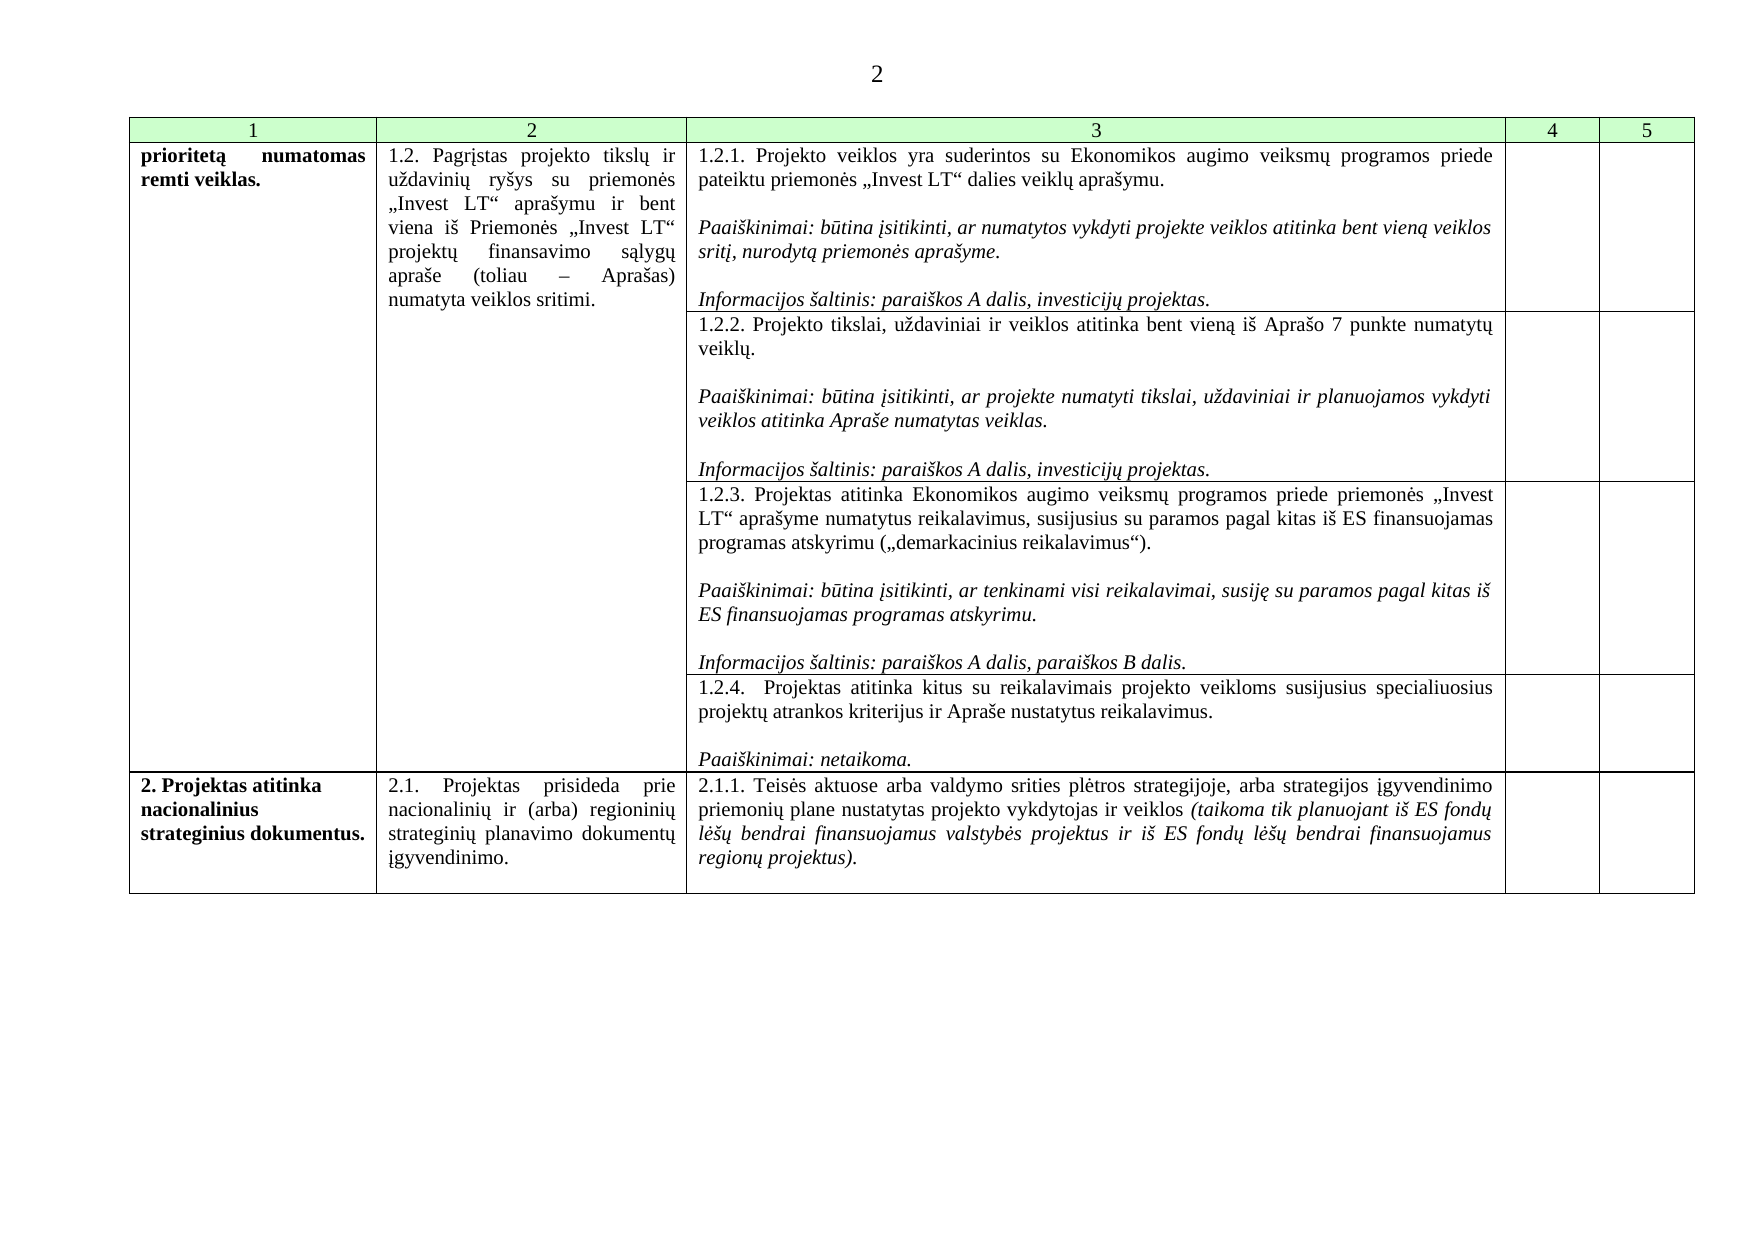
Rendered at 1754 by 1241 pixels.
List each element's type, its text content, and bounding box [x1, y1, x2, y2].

table_cell [1506, 675, 1599, 771]
table_header 3 [687, 118, 1505, 142]
table_header 1 [130, 118, 376, 142]
table_header 2 [377, 118, 686, 142]
table_cell [1506, 773, 1599, 893]
table_cell [1600, 482, 1694, 674]
table_cell 1.2.2. Projekto tikslai, uždaviniai ir veiklos atitinka bent vieną iš Aprašo 7 punkte numatytų veiklų. Paaiškinimai: būtina įsitikinti, ar projekte numatyti tikslai, uždaviniai ir planuojamos vykdyti veiklos atitinka Apraše numatytas veiklas. Informacijos šaltinis: paraiškos A dalis, investicijų projektas. [687, 312, 1505, 481]
table_cell [1600, 773, 1694, 893]
table_cell [1506, 312, 1599, 481]
table_header 4 [1506, 118, 1599, 142]
table_header 5 [1600, 118, 1694, 142]
table_cell [1600, 675, 1694, 771]
table_cell 1.2.3. Projektas atitinka Ekonomikos augimo veiksmų programos priede priemonės „Invest LT“ aprašyme numatytus reikalavimus, susijusius su paramos pagal kitas iš ES finansuojamas programas atskyrimu („demarkacinius reikalavimus“). Paaiškinimai: būtina įsitikinti, ar tenkinami visi reikalavimai, susiję su paramos pagal kitas iš ES finansuojamas programas atskyrimu. Informacijos šaltinis: paraiškos A dalis, paraiškos B dalis. [687, 482, 1505, 674]
table_cell [1506, 143, 1599, 311]
table_cell [1600, 143, 1694, 311]
table_cell 1.2.4. Projektas atitinka kitus su reikalavimais projekto veikloms susijusius specialiuosius projektų atrankos kriterijus ir Apraše nustatytus reikalavimus. Paaiškinimai: netaikoma. [687, 675, 1505, 771]
table_cell 1.2. Pagrįstas projekto tikslų ir uždavinių ryšys su priemonės „Invest LT“ aprašymu ir bent viena iš Priemonės „Invest LT“ projektų finansavimo sąlygų apraše (toliau – Aprašas) numatyta veiklos sritimi. [377, 143, 686, 771]
table_cell [1506, 482, 1599, 674]
table_cell 2.1.1. Teisės aktuose arba valdymo srities plėtros strategijoje, arba strategijos įgyvendinimo priemonių plane nustatytas projekto vykdytojas ir veiklos (taikoma tik planuojant iš ES fondų lėšų bendrai finansuojamus valstybės projektus ir iš ES fondų lėšų bendrai finansuojamus regionų projektus). [687, 773, 1505, 893]
table_cell 2.1. Projektas prisideda prie nacionalinių ir (arba) regioninių strateginių planavimo dokumentų įgyvendinimo. [377, 773, 686, 893]
table_cell prioritetą numatomas remti veiklas. [130, 143, 376, 771]
table_cell 2. Projektas atitinka nacionalinius strateginius dokumentus. [130, 773, 376, 893]
table_cell [1600, 312, 1694, 481]
table_cell 1.2.1. Projekto veiklos yra suderintos su Ekonomikos augimo veiksmų programos priede pateiktu priemonės „Invest LT“ dalies veiklų aprašymu. Paaiškinimai: būtina įsitikinti, ar numatytos vykdyti projekte veiklos atitinka bent vieną veiklos sritį, nurodytą priemonės aprašyme. Informacijos šaltinis: paraiškos A dalis, investicijų projektas. [687, 143, 1505, 311]
